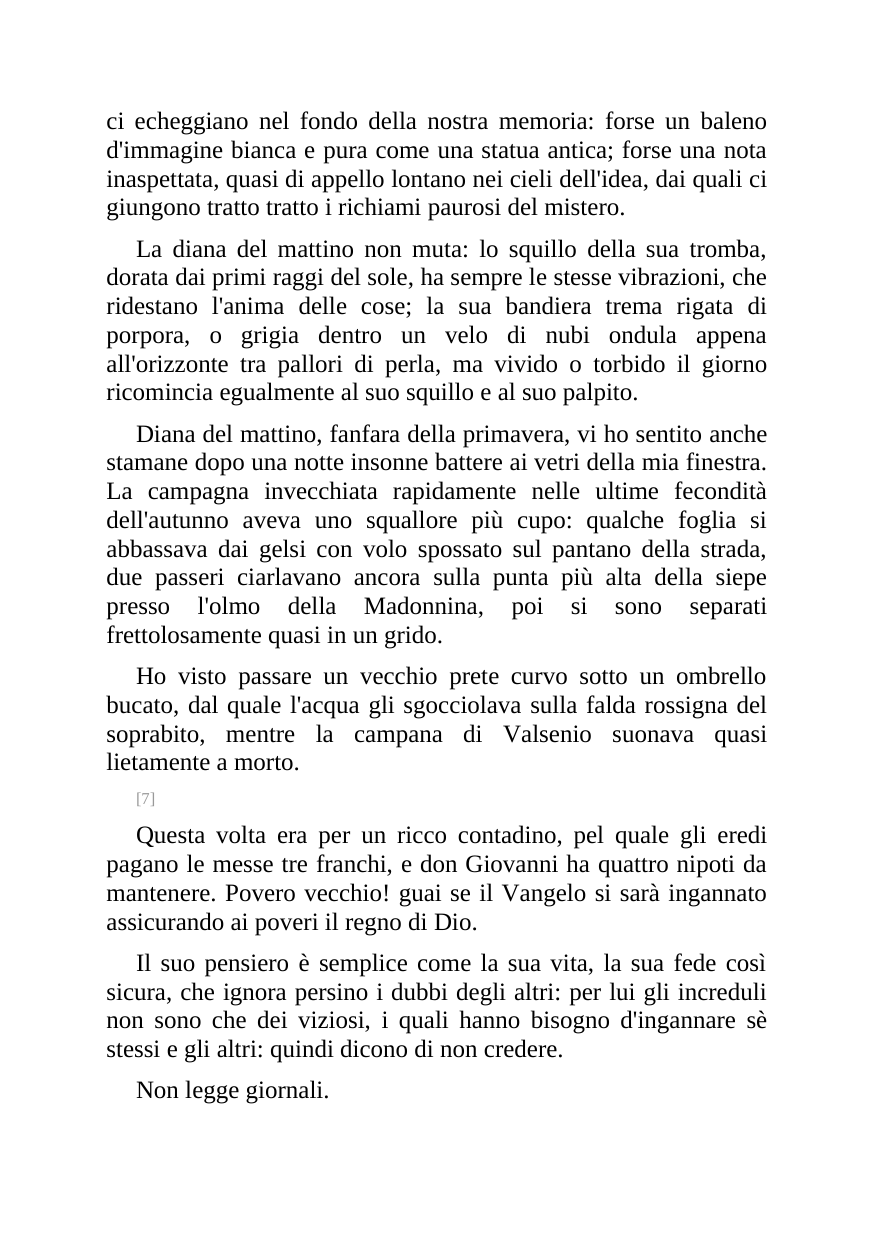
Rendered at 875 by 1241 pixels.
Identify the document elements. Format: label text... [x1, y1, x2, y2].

text ci echeggiano nel fondo della nostra memoria: forse un baleno d'immagine bianca e pura come una statua antica; forse una nota inaspettata, quasi di appello lontano nei cieli dell'idea, dai quali ci giungono tratto tratto i richiami paurosi del mistero. [106, 106, 768, 221]
text Diana del mattino, fanfara della primavera, vi ho sentito anche stamane dopo una notte insonne battere ai vetri della mia finestra. La campagna invecchiata rapidamente nelle ultime fecondità dell'autunno aveva uno squallore più cupo: qualche foglia si abbassava dai gelsi con volo spossato sul pantano della strada, due passeri ciarlavano ancora sulla punta più alta della siepe presso l'olmo della Madonnina, poi si sono separati frettolosamente quasi in un grido. [106, 419, 768, 649]
text Il suo pensiero è semplice come la sua vita, la sua fede così sicura, che ignora persino i dubbi degli altri: per lui gli increduli non sono che dei viziosi, i quali hanno bisogno d'ingannare sè stessi e gli altri: quindi dicono di non credere. [106, 948, 768, 1063]
text Ho visto passare un vecchio prete curvo sotto un ombrello bucato, dal quale l'acqua gli sgocciolava sulla falda rossigna del soprabito, mentre la campana di Valsenio suonava quasi lietamente a morto. [106, 661, 768, 776]
text Non legge giornali. [106, 1075, 768, 1104]
text [7] [106, 789, 136, 808]
text Questa volta era per un ricco contadino, pel quale gli eredi pagano le messe tre franchi, e don Giovanni ha quattro nipoti da mantenere. Povero vecchio! guai se il Vangelo si sarà ingannato assicurando ai poveri il regno di Dio. [106, 820, 768, 935]
text La diana del mattino non muta: lo squillo della sua tromba, dorata dai primi raggi del sole, ha sempre le stesse vibrazioni, che ridestano l'anima delle cose; la sua bandiera trema rigata di porpora, o grigia dentro un velo di nubi ondula appena all'orizzonte tra pallori di perla, ma vivido o torbido il giorno ricomincia egualmente al suo squillo e al suo palpito. [106, 234, 768, 406]
text [7] [155, 789, 768, 808]
